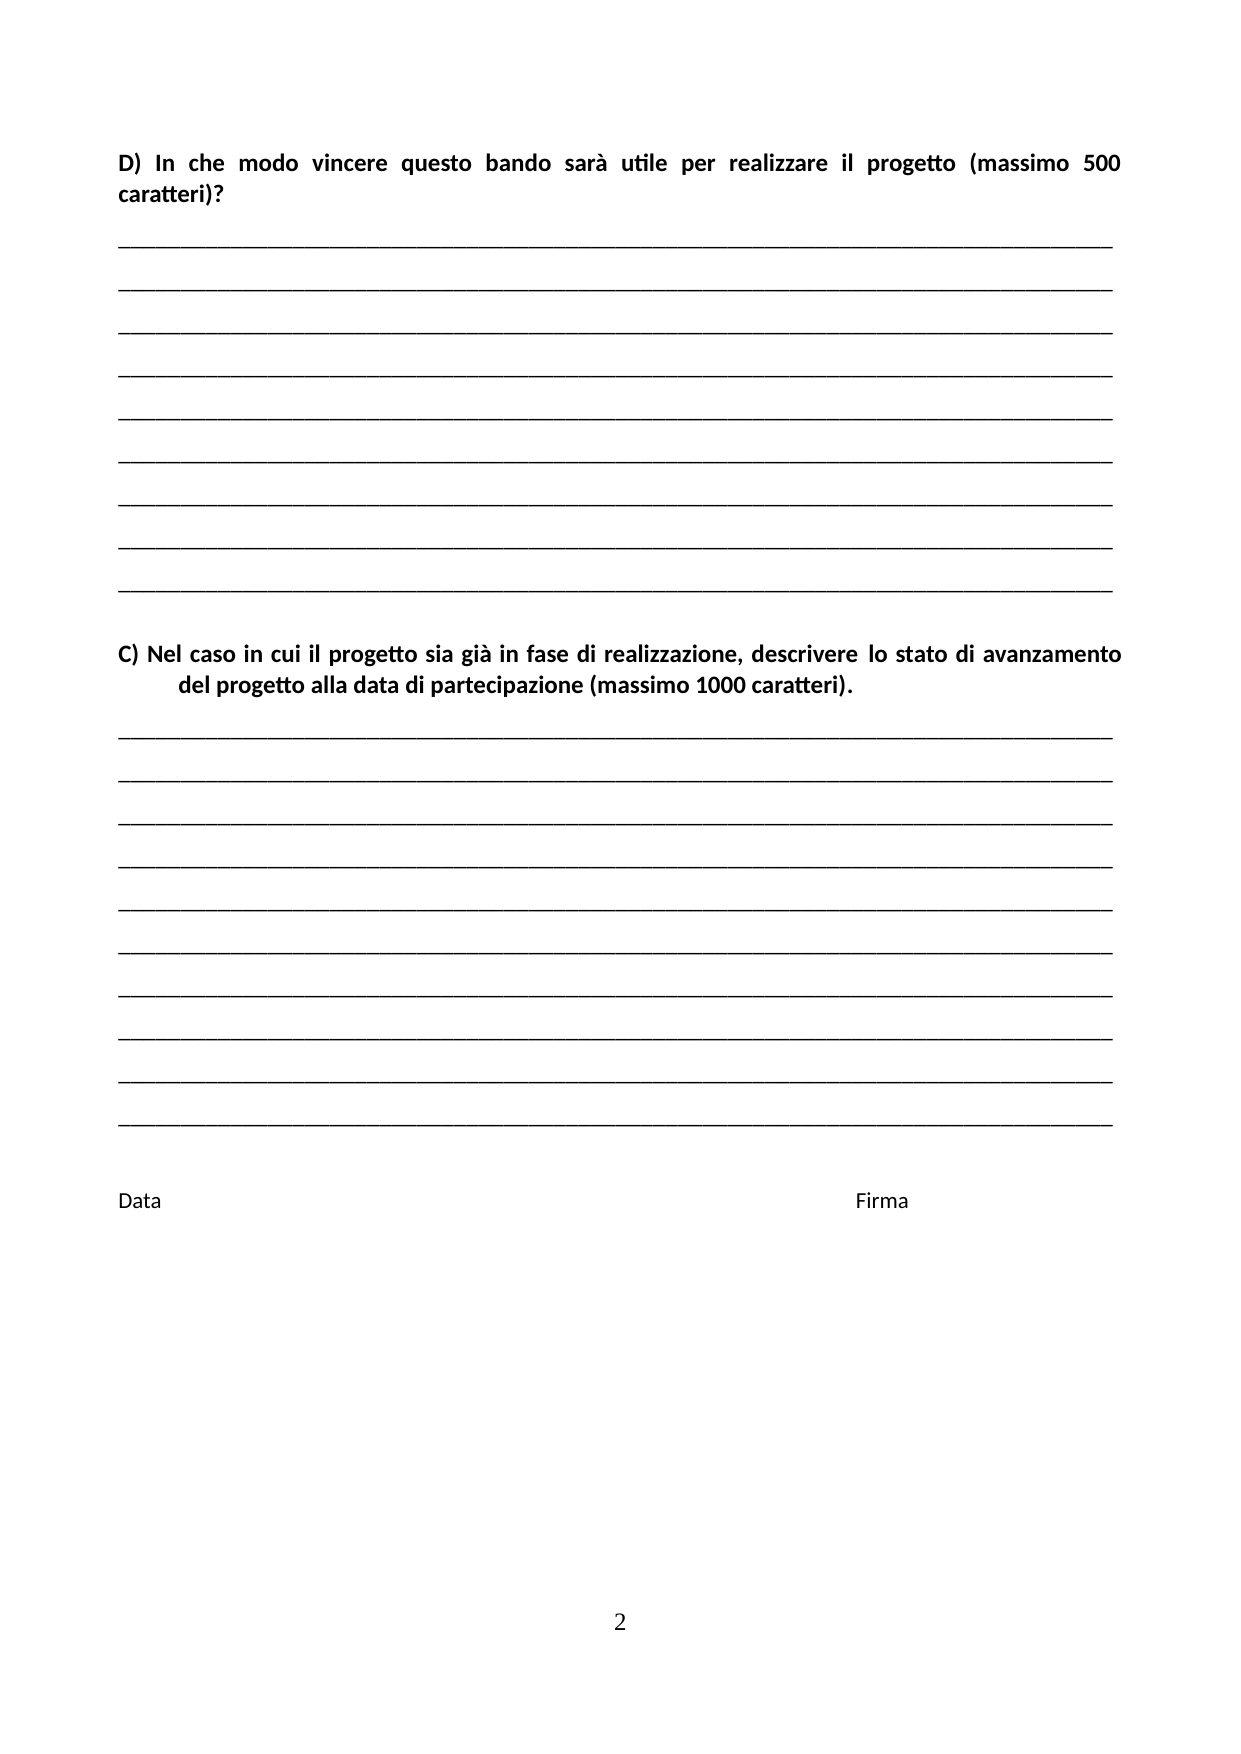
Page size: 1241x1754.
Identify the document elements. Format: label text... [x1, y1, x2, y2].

text ________________________________________________________________________________ [118, 884, 1122, 914]
text ________________________________________________________________________________ [118, 927, 1122, 958]
text ________________________________________________________________________________ [118, 970, 1122, 1001]
subtitle C) Nel caso in cui il progetto sia già in fase di realizzazione, descrivere lo stato di avanzamento del progetto alla data di partecipazione (massimo 1000 caratteri). [118, 638, 1122, 699]
text ________________________________________________________________________________ [118, 755, 1122, 786]
text ________________________________________________________________________________ [118, 436, 1122, 467]
text ________________________________________________________________________________ [118, 479, 1122, 510]
text ________________________________________________________________________________ [118, 712, 1122, 742]
text ________________________________________________________________________________ [118, 798, 1122, 828]
text ________________________________________________________________________________ [118, 565, 1122, 596]
text ________________________________________________________________________________ [118, 350, 1122, 381]
text ________________________________________________________________________________ [118, 1056, 1122, 1087]
text Data Firma [118, 1160, 1122, 1220]
text ________________________________________________________________________________ [118, 841, 1122, 872]
text ________________________________________________________________________________ [118, 1099, 1122, 1130]
text ________________________________________________________________________________ [118, 522, 1122, 553]
text ________________________________________________________________________________ [118, 307, 1122, 338]
text ________________________________________________________________________________ [118, 264, 1122, 295]
text ________________________________________________________________________________ [118, 221, 1122, 252]
text D) In che modo vincere questo bando sarà utile per realizzare il progetto (massimo 500 caratteri)? [118, 148, 1122, 209]
text ________________________________________________________________________________ [118, 1013, 1122, 1044]
text ________________________________________________________________________________ [118, 393, 1122, 424]
